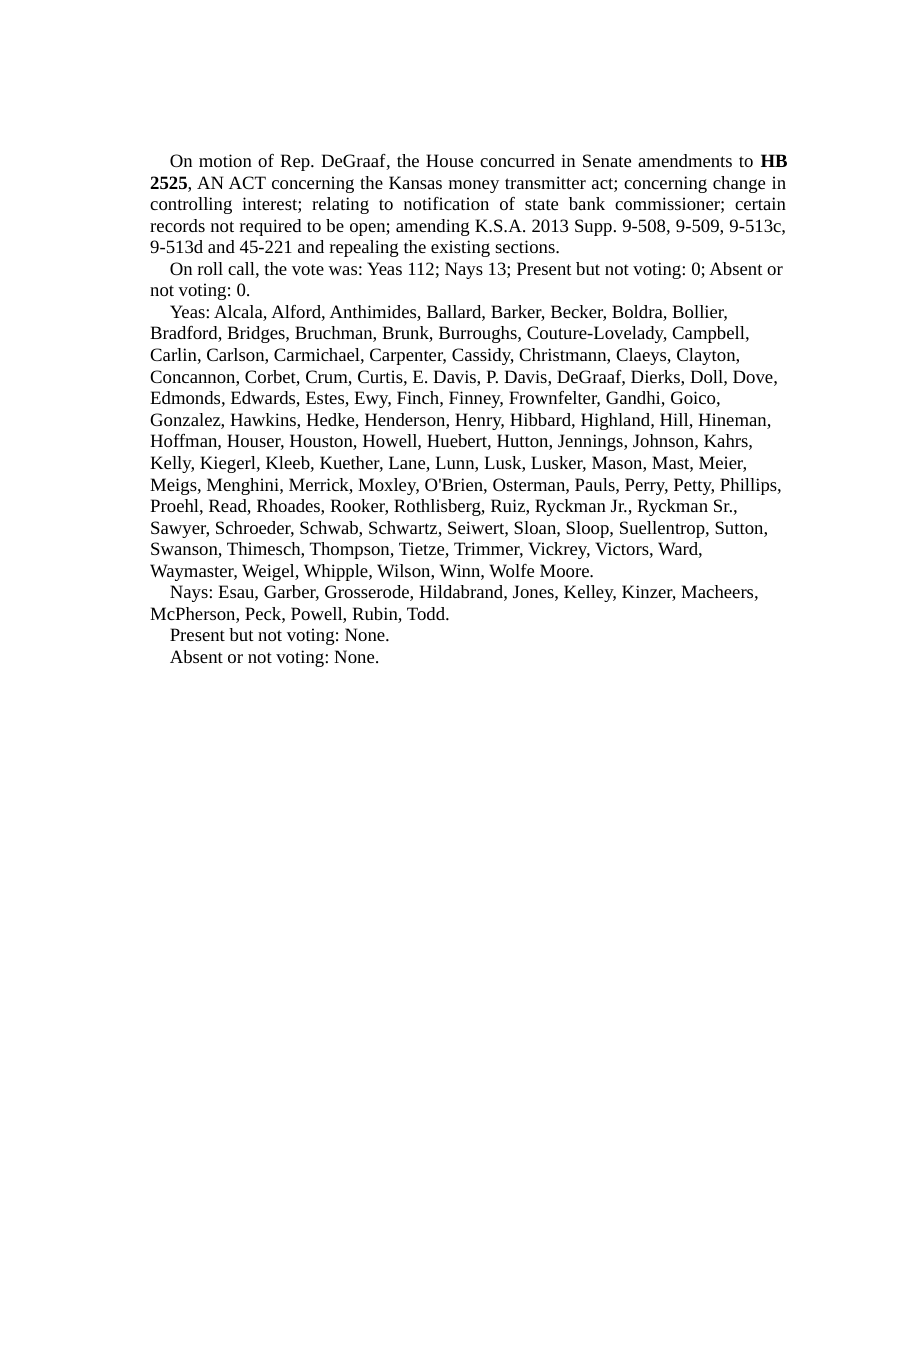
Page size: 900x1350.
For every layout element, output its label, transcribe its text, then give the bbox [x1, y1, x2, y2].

text Absent or not voting: None. [150, 646, 787, 667]
text On roll call, the vote was: Yeas 112; Nays 13; Present but not voting: 0; Absent or not voting: 0. [150, 258, 787, 301]
text Present but not voting: None. [150, 624, 787, 646]
text Yeas: Alcala, Alford, Anthimides, Ballard, Barker, Becker, Boldra, Bollier, Bradford, Bridges, Bruchman, Brunk, Burroughs, Couture-Lovelady, Campbell, Carlin, Carlson, Carmichael, Carpenter, Cassidy, Christmann, Claeys, Clayton, Concannon, Corbet, Crum, Curtis, E. Davis, P. Davis, DeGraaf, Dierks, Doll, Dove, Edmonds, Edwards, Estes, Ewy, Finch, Finney, Frownfelter, Gandhi, Goico, Gonzalez, Hawkins, Hedke, Henderson, Henry, Hibbard, Highland, Hill, Hineman, Hoffman, Houser, Houston, Howell, Huebert, Hutton, Jennings, Johnson, Kahrs, Kelly, Kiegerl, Kleeb, Kuether, Lane, Lunn, Lusk, Lusker, Mason, Mast, Meier, Meigs, Menghini, Merrick, Moxley, O'Brien, Osterman, Pauls, Perry, Petty, Phillips, Proehl, Read, Rhoades, Rooker, Rothlisberg, Ruiz, Ryckman Jr., Ryckman Sr., Sawyer, Schroeder, Schwab, Schwartz, Seiwert, Sloan, Sloop, Suellentrop, Sutton, Swanson, Thimesch, Thompson, Tietze, Trimmer, Vickrey, Victors, Ward, Waymaster, Weigel, Whipple, Wilson, Winn, Wolfe Moore. [150, 301, 787, 581]
text Nays: Esau, Garber, Grosserode, Hildabrand, Jones, Kelley, Kinzer, Macheers, McPherson, Peck, Powell, Rubin, Todd. [150, 581, 787, 624]
text On motion of Rep. DeGraaf, the House concurred in Senate amendments to HB 2525, AN ACT concerning the Kansas money transmitter act; concerning change in controlling interest; relating to notification of state bank commissioner; certain records not required to be open; amending K.S.A. 2013 Supp. 9-508, 9-509, 9-513c, 9-513d and 45-221 and repealing the existing sections. [150, 150, 787, 258]
